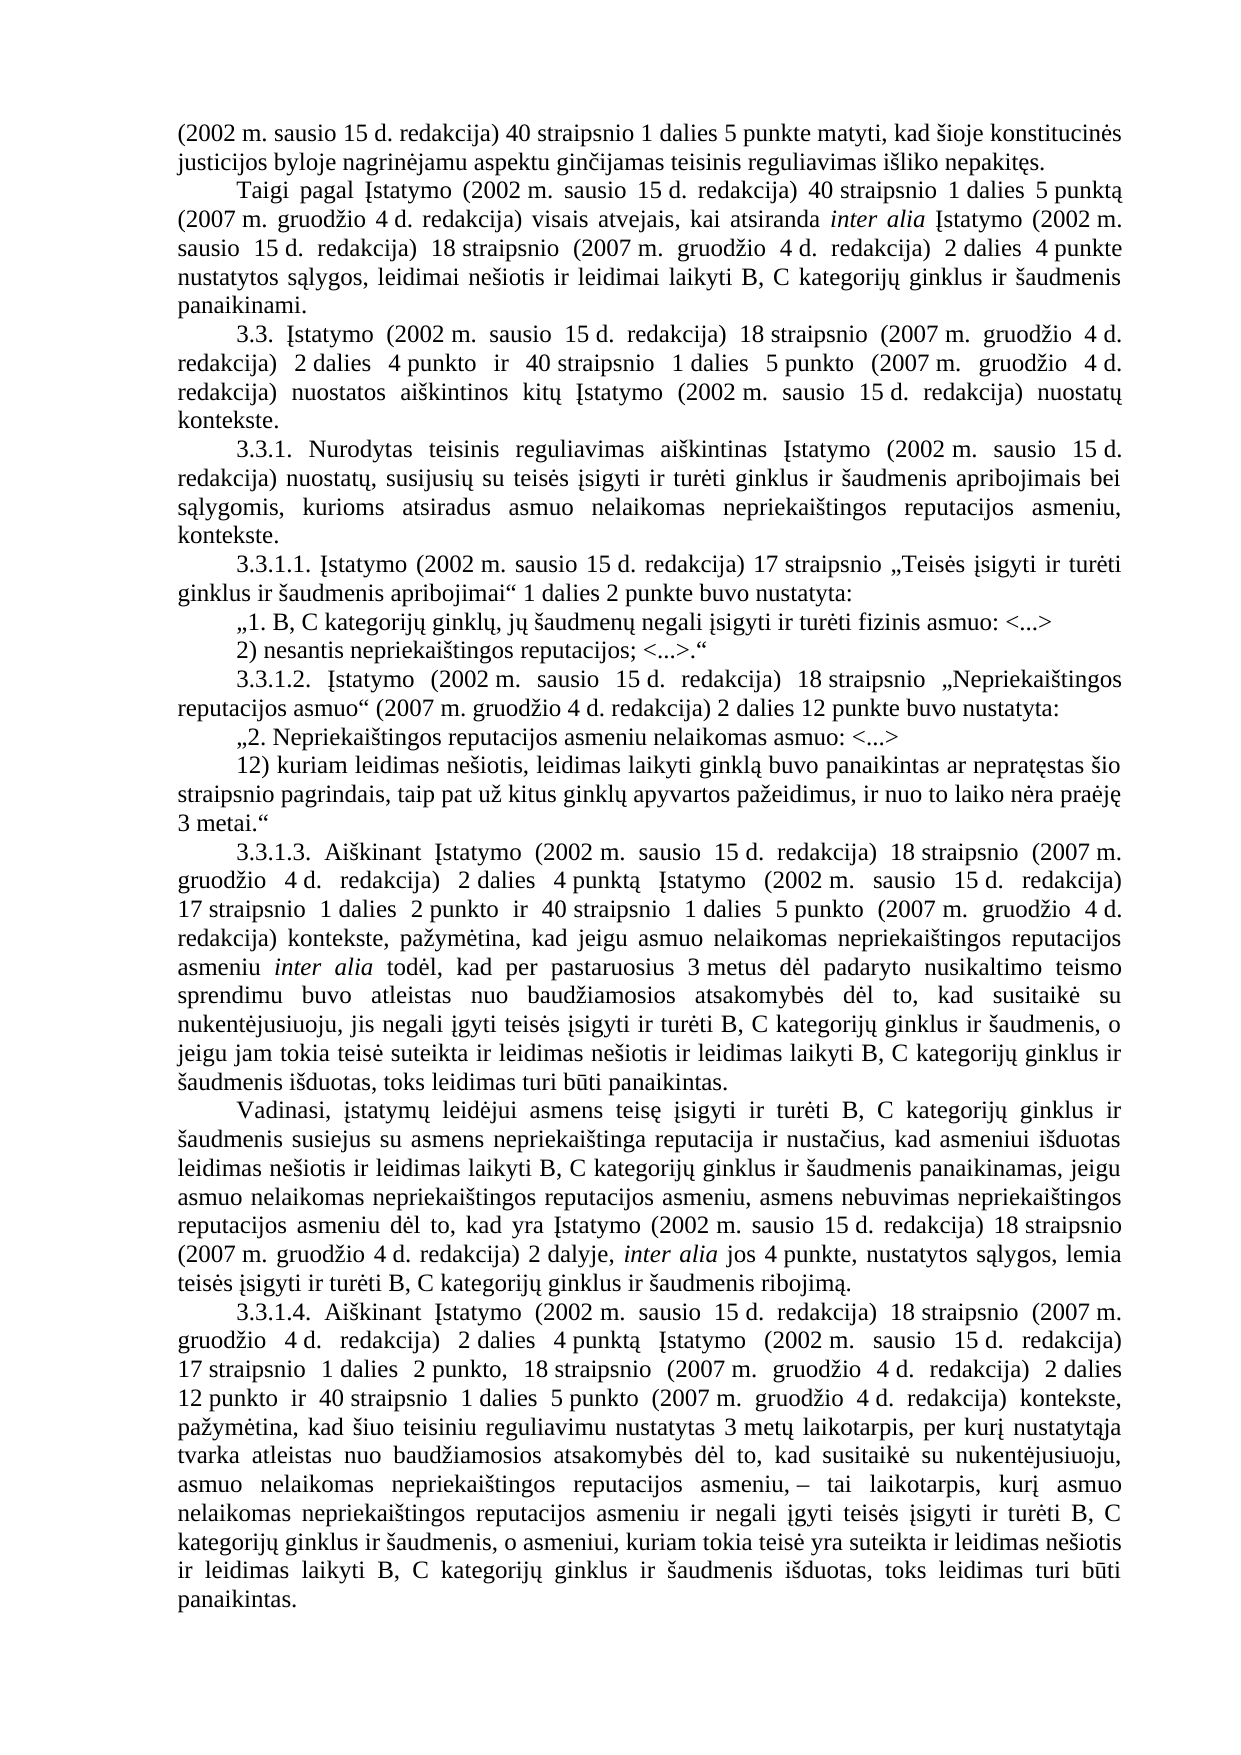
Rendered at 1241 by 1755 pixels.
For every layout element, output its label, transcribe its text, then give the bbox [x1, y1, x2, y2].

text 2) nesantis nepriekaištingos reputacijos; <...>.“ [177, 636, 1122, 664]
text Taigi pagal Įstatymo (2002 m. sausio 15 d. redakcija) 40 straipsnio 1 dalies 5 punktą (2007 m. gruodžio 4 d. redakcija) visais atvejais, kai atsiranda inter alia Įstatymo (2002 m. sausio 15 d. redakcija) 18 straipsnio (2007 m. gruodžio 4 d. redakcija) 2 dalies 4 punkte nustatytos sąlygos, leidimai nešiotis ir leidimai laikyti B, C kategorijų ginklus ir šaudmenis panaikinami. [177, 176, 1122, 319]
text 3.3.1. Nurodytas teisinis reguliavimas aiškintinas Įstatymo (2002 m. sausio 15 d. redakcija) nuostatų, susijusių su teisės įsigyti ir turėti ginklus ir šaudmenis apribojimais bei sąlygomis, kurioms atsiradus asmuo nelaikomas nepriekaištingos reputacijos asmeniu, kontekste. [177, 434, 1122, 549]
text „1. B, C kategorijų ginklų, jų šaudmenų negali įsigyti ir turėti fizinis asmuo: <...> [177, 607, 1122, 636]
text 3.3.1.2. Įstatymo (2002 m. sausio 15 d. redakcija) 18 straipsnio „Nepriekaištingos reputacijos asmuo“ (2007 m. gruodžio 4 d. redakcija) 2 dalies 12 punkte buvo nustatyta: [177, 664, 1122, 722]
text 3.3.1.4. Aiškinant Įstatymo (2002 m. sausio 15 d. redakcija) 18 straipsnio (2007 m. gruodžio 4 d. redakcija) 2 dalies 4 punktą Įstatymo (2002 m. sausio 15 d. redakcija) 17 straipsnio 1 dalies 2 punkto, 18 straipsnio (2007 m. gruodžio 4 d. redakcija) 2 dalies 12 punkto ir 40 straipsnio 1 dalies 5 punkto (2007 m. gruodžio 4 d. redakcija) kontekste, pažymėtina, kad šiuo teisiniu reguliavimu nustatytas 3 metų laikotarpis, per kurį nustatytąja tvarka atleistas nuo baudžiamosios atsakomybės dėl to, kad susitaikė su nukentėjusiuoju, asmuo nelaikomas nepriekaištingos reputacijos asmeniu, – tai laikotarpis, kurį asmuo nelaikomas nepriekaištingos reputacijos asmeniu ir negali įgyti teisės įsigyti ir turėti B, C kategorijų ginklus ir šaudmenis, o asmeniui, kuriam tokia teisė yra suteikta ir leidimas nešiotis ir leidimas laikyti B, C kategorijų ginklus ir šaudmenis išduotas, toks leidimas turi būti panaikintas. [177, 1297, 1122, 1613]
text 3.3. Įstatymo (2002 m. sausio 15 d. redakcija) 18 straipsnio (2007 m. gruodžio 4 d. redakcija) 2 dalies 4 punkto ir 40 straipsnio 1 dalies 5 punkto (2007 m. gruodžio 4 d. redakcija) nuostatos aiškintinos kitų Įstatymo (2002 m. sausio 15 d. redakcija) nuostatų kontekste. [177, 319, 1122, 434]
text 3.3.1.3. Aiškinant Įstatymo (2002 m. sausio 15 d. redakcija) 18 straipsnio (2007 m. gruodžio 4 d. redakcija) 2 dalies 4 punktą Įstatymo (2002 m. sausio 15 d. redakcija) 17 straipsnio 1 dalies 2 punkto ir 40 straipsnio 1 dalies 5 punkto (2007 m. gruodžio 4 d. redakcija) kontekste, pažymėtina, kad jeigu asmuo nelaikomas nepriekaištingos reputacijos asmeniu inter alia todėl, kad per pastaruosius 3 metus dėl padaryto nusikaltimo teismo sprendimu buvo atleistas nuo baudžiamosios atsakomybės dėl to, kad susitaikė su nukentėjusiuoju, jis negali įgyti teisės įsigyti ir turėti B, C kategorijų ginklus ir šaudmenis, o jeigu jam tokia teisė suteikta ir leidimas nešiotis ir leidimas laikyti B, C kategorijų ginklus ir šaudmenis išduotas, toks leidimas turi būti panaikintas. [177, 837, 1122, 1096]
text „2. Nepriekaištingos reputacijos asmeniu nelaikomas asmuo: <...> [177, 722, 1122, 751]
text Vadinasi, įstatymų leidėjui asmens teisę įsigyti ir turėti B, C kategorijų ginklus ir šaudmenis susiejus su asmens nepriekaištinga reputacija ir nustačius, kad asmeniui išduotas leidimas nešiotis ir leidimas laikyti B, C kategorijų ginklus ir šaudmenis panaikinamas, jeigu asmuo nelaikomas nepriekaištingos reputacijos asmeniu, asmens nebuvimas nepriekaištingos reputacijos asmeniu dėl to, kad yra Įstatymo (2002 m. sausio 15 d. redakcija) 18 straipsnio (2007 m. gruodžio 4 d. redakcija) 2 dalyje, inter alia jos 4 punkte, nustatytos sąlygos, lemia teisės įsigyti ir turėti B, C kategorijų ginklus ir šaudmenis ribojimą. [177, 1096, 1122, 1297]
text 12) kuriam leidimas nešiotis, leidimas laikyti ginklą buvo panaikintas ar nepratęstas šio straipsnio pagrindais, taip pat už kitus ginklų apyvartos pažeidimus, ir nuo to laiko nėra praėję 3 metai.“ [177, 751, 1122, 837]
text 3.3.1.1. Įstatymo (2002 m. sausio 15 d. redakcija) 17 straipsnio „Teisės įsigyti ir turėti ginklus ir šaudmenis apribojimai“ 1 dalies 2 punkte buvo nustatyta: [177, 549, 1122, 607]
text (2002 m. sausio 15 d. redakcija) 40 straipsnio 1 dalies 5 punkte matyti, kad šioje konstitucinės justicijos byloje nagrinėjamu aspektu ginčijamas teisinis reguliavimas išliko nepakitęs. [177, 118, 1122, 176]
